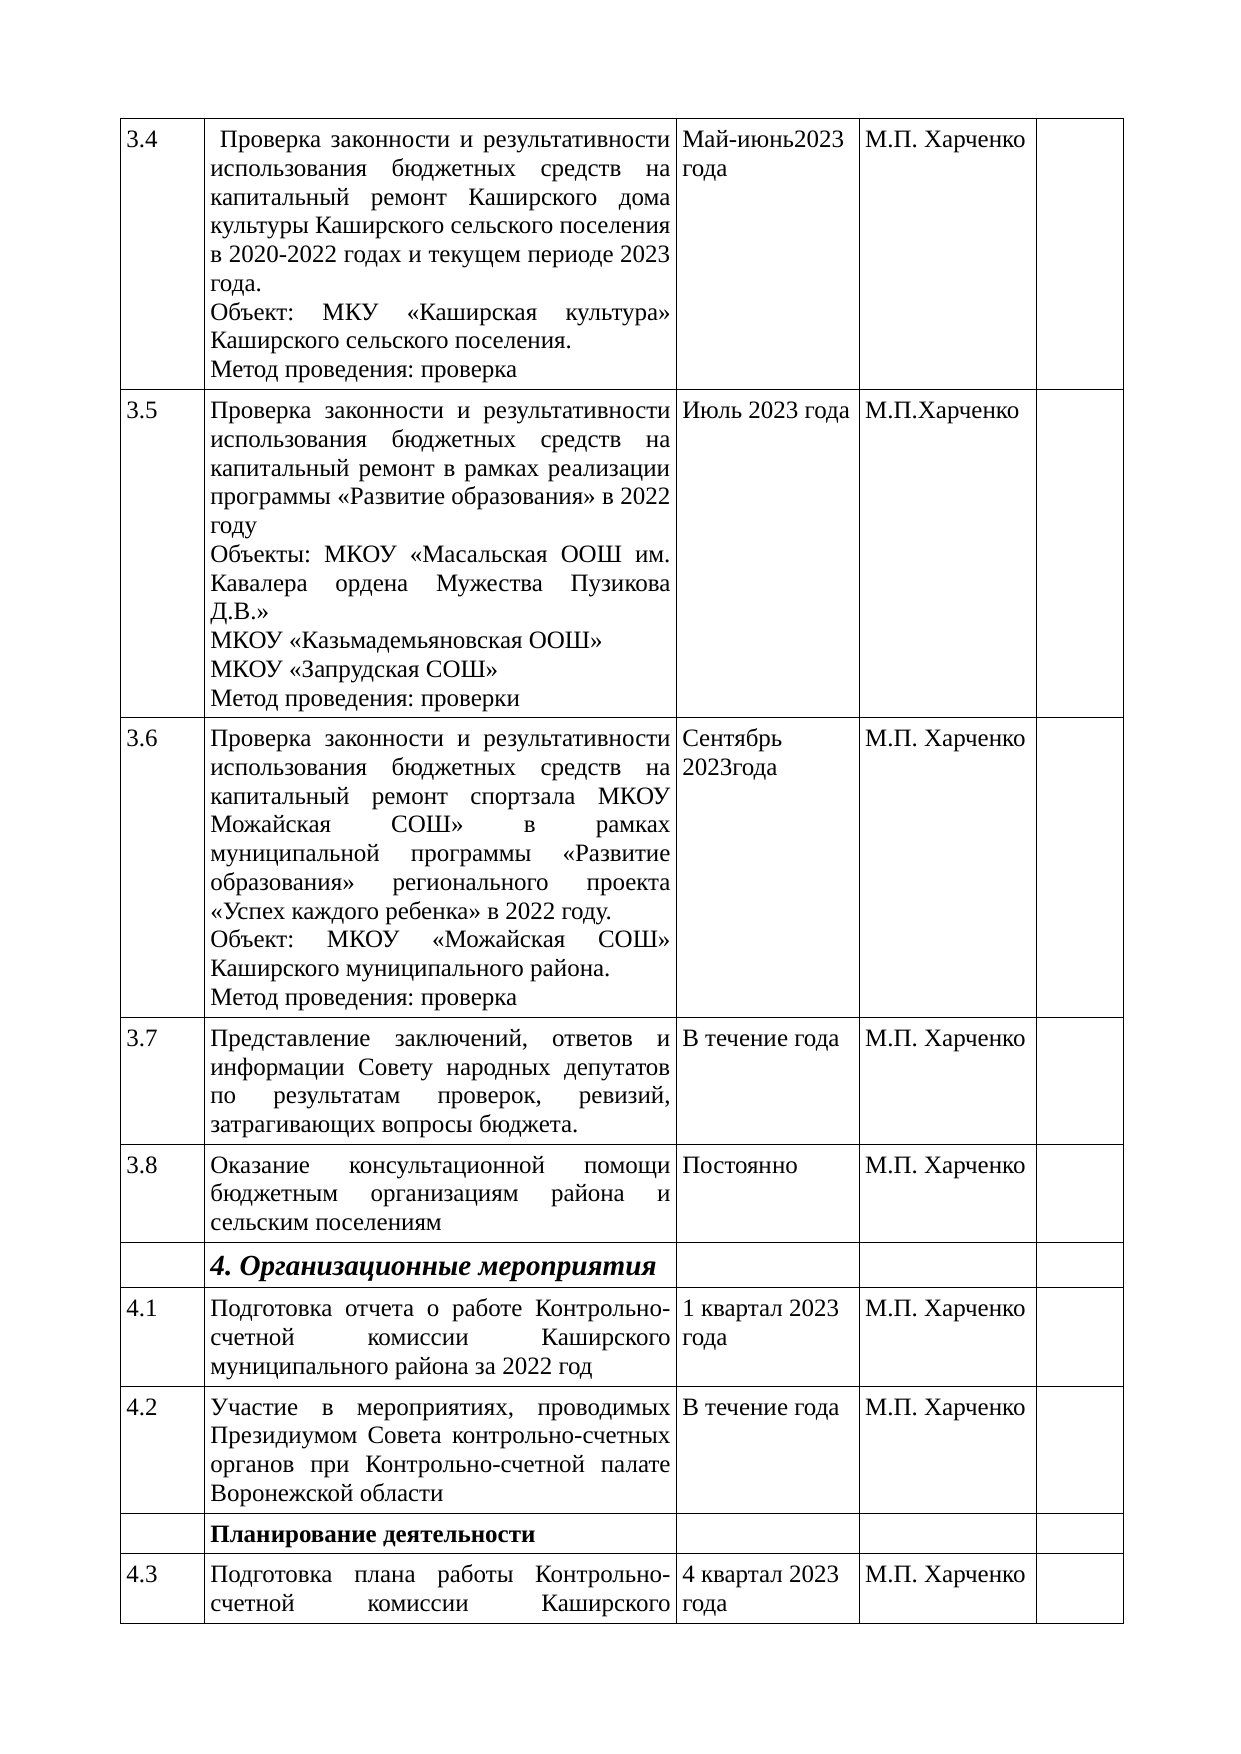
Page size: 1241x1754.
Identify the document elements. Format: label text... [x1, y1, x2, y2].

table_cell М.П.Харченко [860, 390, 1036, 717]
table_cell [121, 1243, 204, 1287]
table_cell [121, 1514, 204, 1553]
table_cell [1037, 390, 1123, 717]
table_cell [1037, 1554, 1123, 1623]
table_cell 3.4 [121, 119, 204, 389]
table_cell [1037, 1145, 1123, 1242]
table_cell Подготовка отчета о работе Контрольно-счетной комиссии Каширского муниципального района за 2022 год [205, 1288, 676, 1386]
table_cell Оказание консультационной помощи бюджетным организациям района и сельским поселениям [205, 1145, 676, 1242]
table_cell [860, 1243, 1036, 1287]
table_cell Участие в мероприятиях, проводимых Президиумом Совета контрольно-счетных органов при Контрольно-счетной палате Воронежской области [205, 1387, 676, 1512]
table_cell М.П. Харченко [860, 1554, 1036, 1623]
table_cell М.П. Харченко [860, 119, 1036, 389]
table_cell [677, 1243, 859, 1287]
table_cell 1 квартал 2023 года [677, 1288, 859, 1386]
table_cell М.П. Харченко [860, 718, 1036, 1017]
table_cell 4 квартал 2023 года [677, 1554, 859, 1623]
table_cell Планирование деятельности [205, 1514, 676, 1553]
table_cell 3.6 [121, 718, 204, 1017]
table_cell [860, 1514, 1036, 1553]
table_cell М.П. Харченко [860, 1288, 1036, 1386]
table_cell В течение года [677, 1018, 859, 1143]
table_cell 3.5 [121, 390, 204, 717]
table_cell [1037, 119, 1123, 389]
table_cell Проверка законности и результативности использования бюджетных средств на капитальный ремонт спортзала МКОУ Можайская СОШ» в рамках муниципальной программы «Развитие образования» регионального проекта «Успех каждого ребенка» в 2022 году. Объект: МКОУ «Можайская СОШ» Каширского муниципального района. Метод проведения: проверка [205, 718, 676, 1017]
table_cell 4.2 [121, 1387, 204, 1512]
table_cell [1037, 718, 1123, 1017]
table_cell [1037, 1018, 1123, 1143]
table_cell Сентябрь 2023года [677, 718, 859, 1017]
table_cell 3.7 [121, 1018, 204, 1143]
table_cell 4.3 [121, 1554, 204, 1623]
table_cell [677, 1514, 859, 1553]
table_cell М.П. Харченко [860, 1145, 1036, 1242]
table_cell Май-июнь2023 года [677, 119, 859, 389]
table_cell 4. Организационные мероприятия [205, 1243, 676, 1287]
table_cell М.П. Харченко [860, 1018, 1036, 1143]
table_cell [1037, 1387, 1123, 1512]
table_cell Проверка законности и результативности использования бюджетных средств на капитальный ремонт Каширского дома культуры Каширского сельского поселения в 2020-2022 годах и текущем периоде 2023 года. Объект: МКУ «Каширская культура» Каширского сельского поселения. Метод проведения: проверка [205, 119, 676, 389]
table_cell [1037, 1514, 1123, 1553]
table_cell Подготовка плана работы Контрольно-счетной комиссии Каширского [205, 1554, 676, 1623]
table_cell Проверка законности и результативности использования бюджетных средств на капитальный ремонт в рамках реализации программы «Развитие образования» в 2022 году Объекты: МКОУ «Масальская ООШ им. Кавалера ордена Мужества Пузикова Д.В.» МКОУ «Казьмадемьяновская ООШ» МКОУ «Запрудская СОШ» Метод проведения: проверки [205, 390, 676, 717]
table_cell [1037, 1288, 1123, 1386]
table_cell Постоянно [677, 1145, 859, 1242]
table_cell 3.8 [121, 1145, 204, 1242]
table_cell Июль 2023 года [677, 390, 859, 717]
table_cell М.П. Харченко [860, 1387, 1036, 1512]
table_cell В течение года [677, 1387, 859, 1512]
table_cell 4.1 [121, 1288, 204, 1386]
table_cell [1037, 1243, 1123, 1287]
table_cell Представление заключений, ответов и информации Совету народных депутатов по результатам проверок, ревизий, затрагивающих вопросы бюджета. [205, 1018, 676, 1143]
